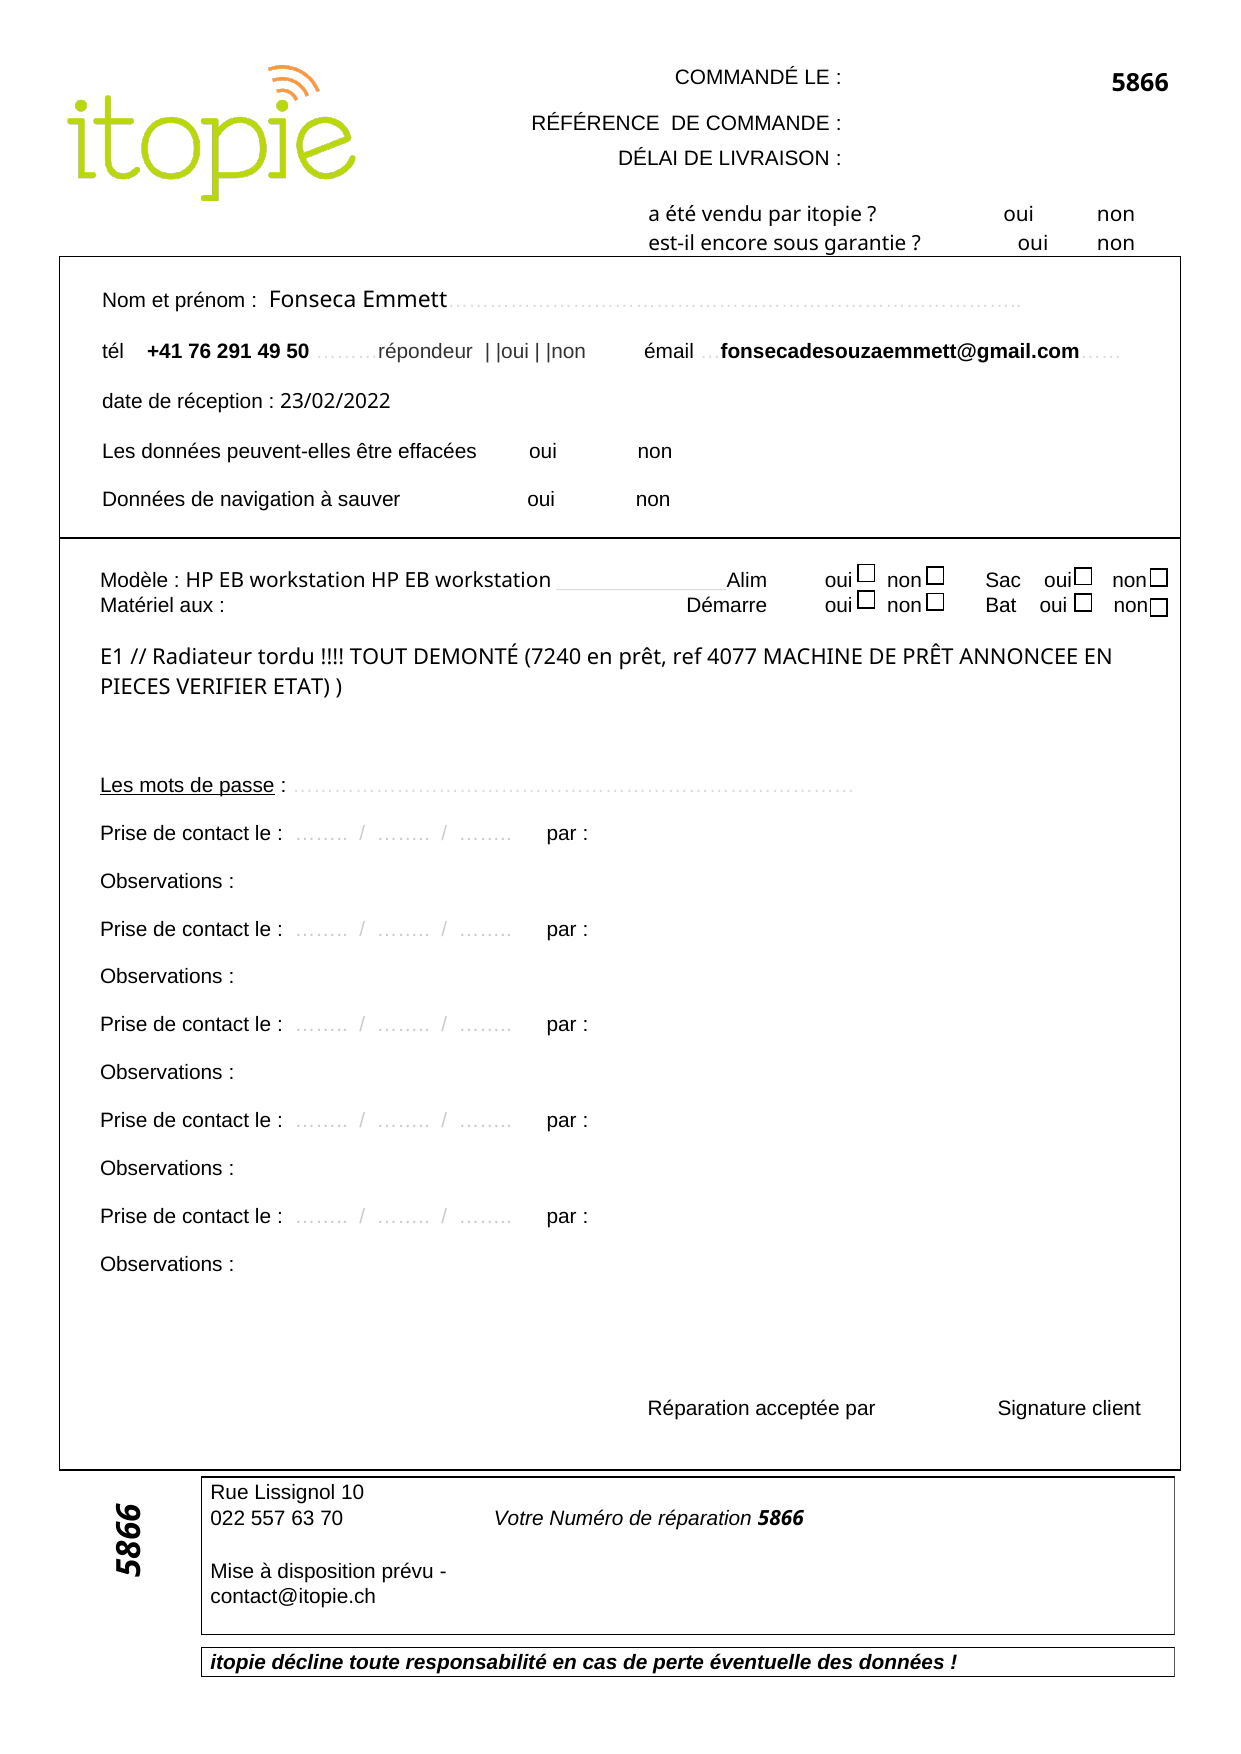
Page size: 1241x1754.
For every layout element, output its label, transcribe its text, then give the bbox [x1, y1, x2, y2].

text Observations : [60, 1057, 1180, 1084]
text Prise de contact le : …….. / …….. / …….. par : [60, 1009, 1180, 1036]
text Observations : [60, 865, 1180, 892]
picture [67, 65, 356, 201]
table_cell DÉLAI DE LIVRAISON : [490, 140, 847, 175]
table_header COMMANDÉ LE : [490, 59, 847, 104]
text est-il encore sous garantie ? oui non [59, 228, 1181, 256]
table_cell [847, 105, 1180, 140]
table_header Rue Lissignol 10 022 557 63 70 Votre Numéro de réparation 5866 Mise à disposition prévu - contact@itopie.ch [195, 1471, 1180, 1641]
text Les données peuvent-elles être effacées oui non [60, 436, 1180, 463]
text Données de navigation à sauver oui non [60, 484, 1180, 511]
table_cell RÉFÉRENCE DE COMMANDE : [490, 105, 847, 140]
text Modèle : HP EB workstation HP EB workstation Alim oui non Sac oui non [948, 562, 1180, 590]
table_header 5866 [59, 1471, 195, 1683]
text Prise de contact le : …….. / …….. / …….. par : [60, 913, 1180, 940]
text Observations : [60, 1249, 1180, 1276]
text a été vendu par itopie ? oui non [59, 199, 1181, 228]
table_cell itopie décline toute responsabilité en cas de perte éventuelle des données ! [195, 1641, 1180, 1683]
text E1 // Radiateur tordu !!!! TOUT DEMONTÉ (7240 en prêt, ref 4077 MACHINE DE PRÊT ANNONCEE EN PIECES VERIFIER ETAT) ) [60, 638, 1180, 701]
table_cell [847, 140, 1180, 175]
text date de réception : 23/02/2022 [60, 383, 1180, 415]
text Nom et prénom : Fonseca Emmett……………………………………………………………………….. [60, 280, 1180, 314]
text tél +41 76 291 49 50 ………répondeur | |oui | |non émail …fonsecadesouzaemmett@gmail.com…… [60, 335, 1180, 362]
text Matériel aux : Démarre oui non Bat oui non [60, 590, 1180, 617]
table_header 5866 [847, 59, 1180, 104]
text Modèle : HP EB workstation HP EB workstation Alim oui non Sac oui non [60, 562, 856, 590]
text Observations : [60, 961, 1180, 988]
text Prise de contact le : …….. / …….. / …….. par : [60, 817, 1180, 844]
text Prise de contact le : …….. / …….. / …….. par : [60, 1201, 1180, 1228]
text Observations : [60, 1153, 1180, 1180]
text Les mots de passe : ……………………………………………………………………… [60, 769, 1180, 797]
text Prise de contact le : …….. / …….. / …….. par : [60, 1105, 1180, 1132]
text Réparation acceptée par Signature client [60, 1392, 1180, 1419]
